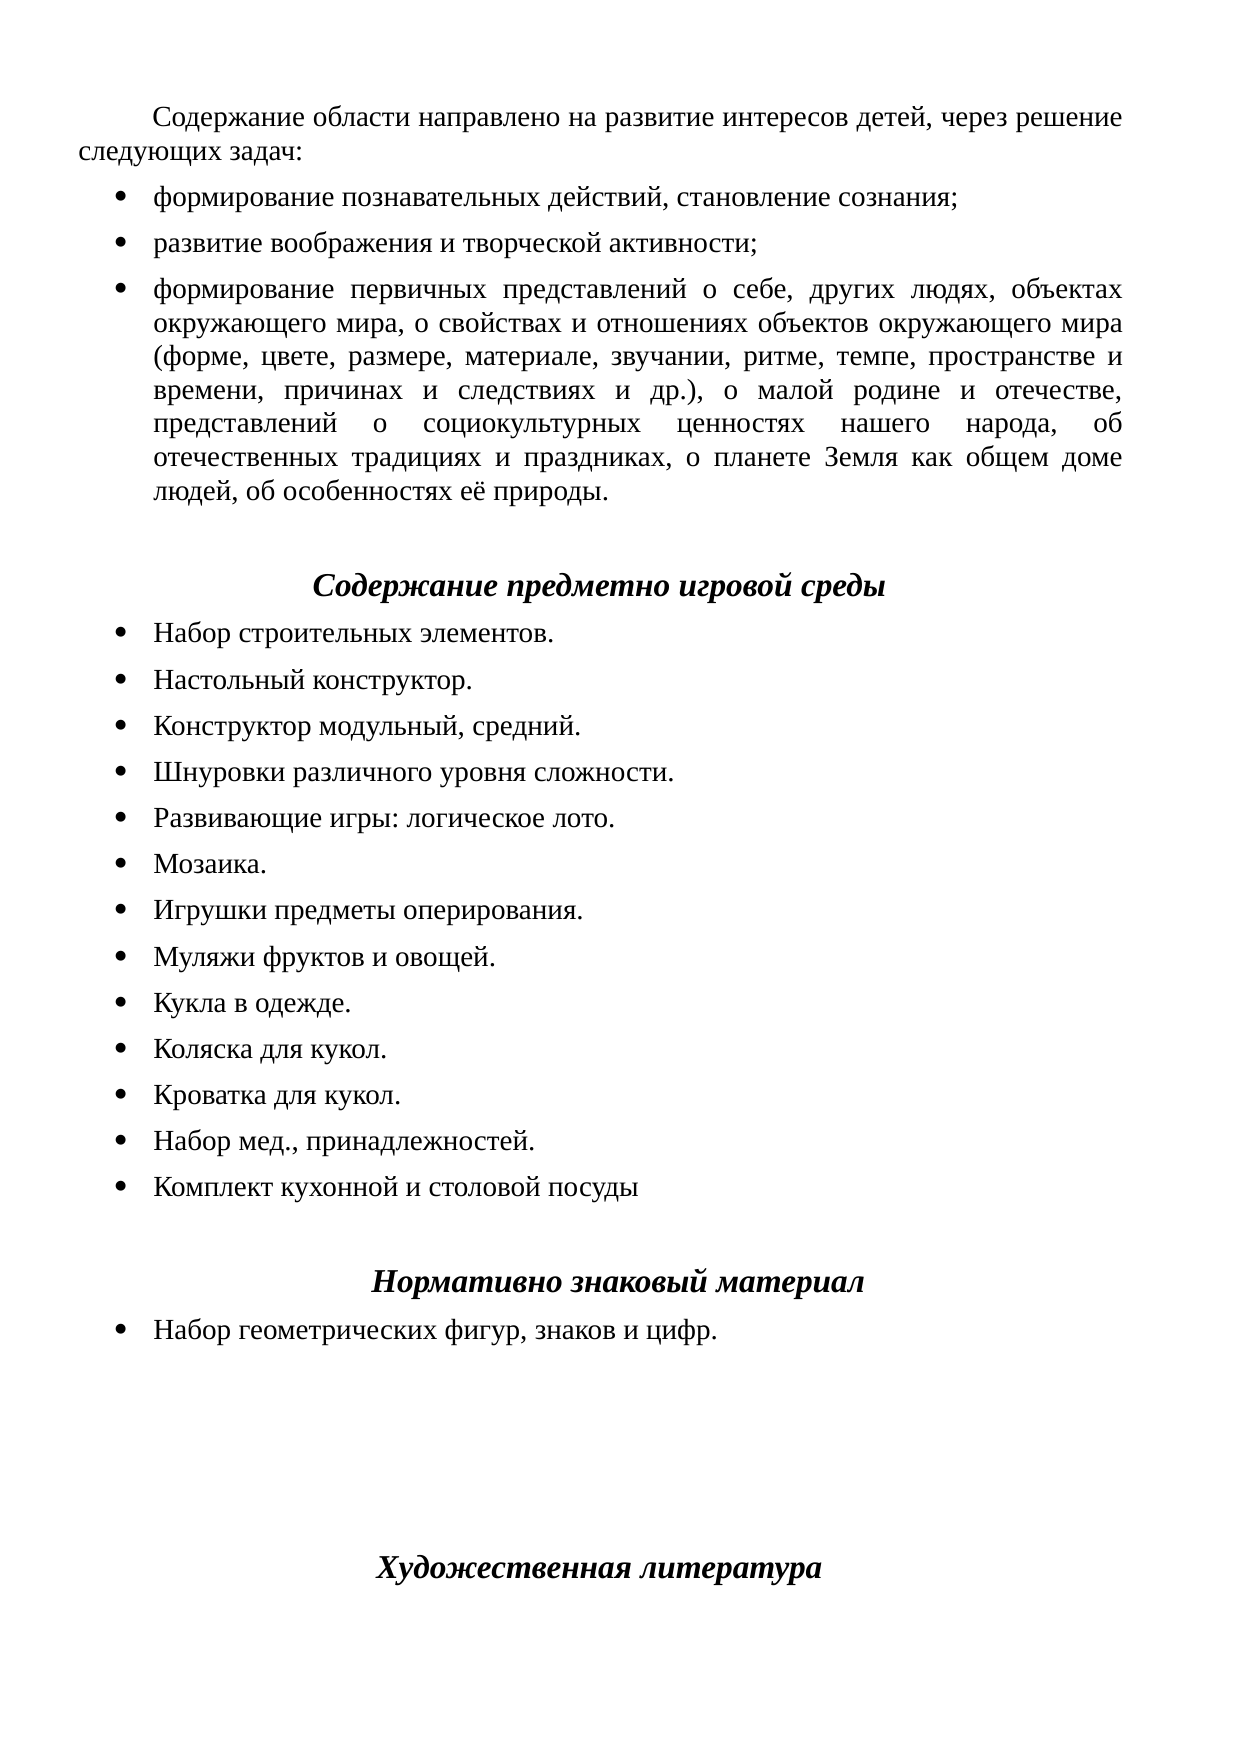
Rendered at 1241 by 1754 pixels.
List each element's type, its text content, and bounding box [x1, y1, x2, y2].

text Содержание предметно игровой среды [78, 616, 1123, 654]
list Мозаика. [116, 897, 1123, 931]
list формирование познавательных действий, становление сознания; [116, 230, 1123, 263]
list Игрушки предметы оперирования. [116, 943, 1123, 977]
list развитие воображения и творческой активности; [116, 276, 1123, 310]
list Конструктор модульный, средний. [116, 759, 1123, 792]
list Кукла в одежде. [116, 1036, 1123, 1069]
text 2. Познавательное развитие [78, 99, 1123, 138]
list Набор мед., принадлежностей. [116, 1174, 1123, 1208]
list Шнуровки различного уровня сложности. [116, 805, 1123, 838]
list Коляска для кукол. [116, 1082, 1123, 1115]
text Нормативно знаковый материал [78, 1312, 1123, 1351]
list Набор геометрических фигур, знаков и цифр. [116, 1363, 1123, 1397]
list Развивающие игры: логическое лото. [116, 851, 1123, 885]
list формирование первичных представлений о себе, других людях, объектах окружающего мира, о свойствах и отношениях объектов окружающего мира (форме, цвете, размере, материале, звучании, ритме, темпе, пространстве и времени, причинах и следствиях и др.), о малой родине и отечестве, представлений о социокультурных ценностях нашего народа, об отечественных традициях и праздниках, о планете Земля как общем доме людей, об особенностях её природы. [116, 322, 1123, 557]
list Набор строительных элементов. [116, 666, 1123, 700]
list Комплект кухонной и столовой посуды [116, 1220, 1123, 1254]
list Настольный конструктор. [116, 713, 1123, 746]
list Кроватка для кукол. [116, 1128, 1123, 1162]
list Муляжи фруктов и овощей. [116, 989, 1123, 1023]
text Содержание области направлено на развитие интересов детей, через решение следующих задач: [78, 150, 1123, 217]
